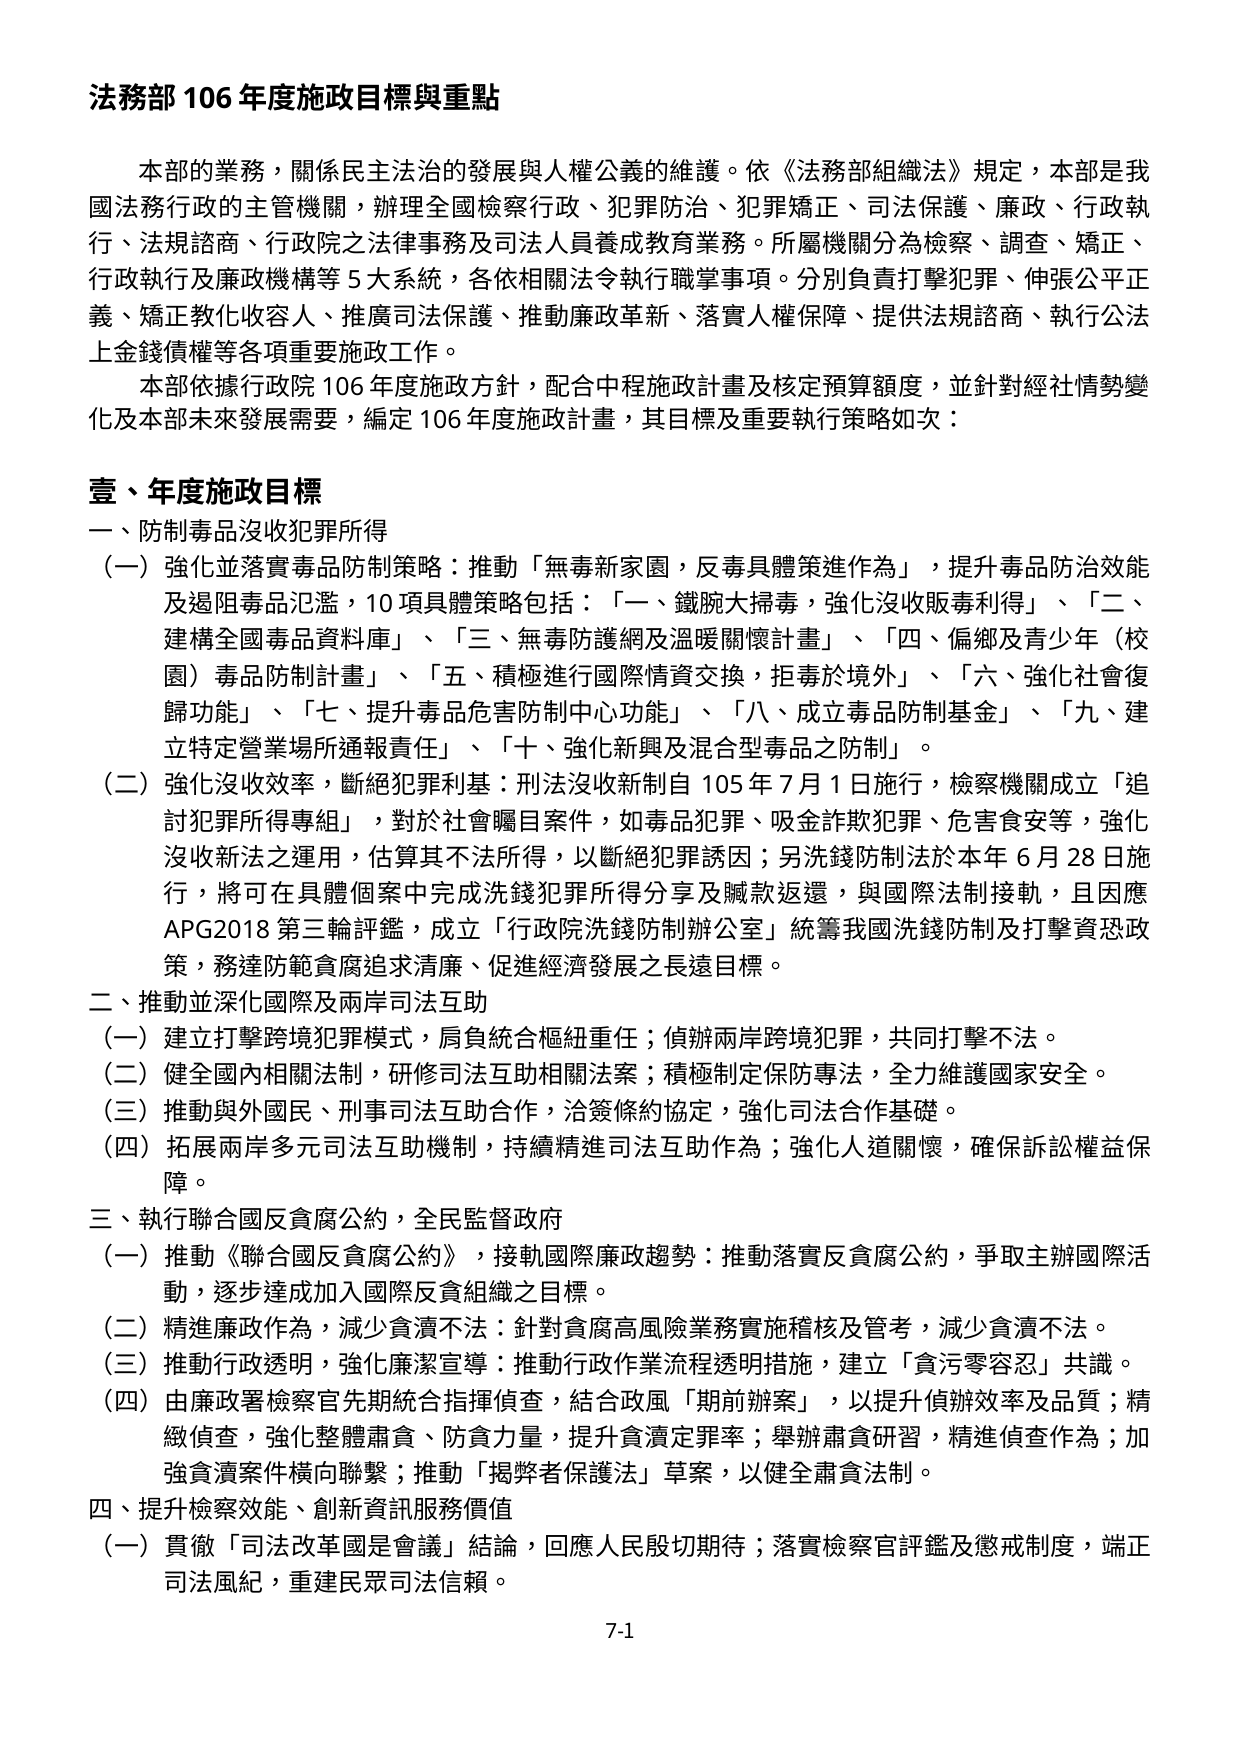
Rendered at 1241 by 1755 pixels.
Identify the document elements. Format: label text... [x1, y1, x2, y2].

text （三）推動行政透明，強化廉潔宣導：推動行政作業流程透明措施，建立「貪污零容忍」共識。 [89, 1345, 1152, 1381]
text 本部依據行政院106年度施政方針，配合中程施政計畫及核定預算額度，並針對經社情勢變化及本部未來發展需要，編定106年度施政計畫，其目標及重要執行策略如次： [89, 368, 1152, 435]
text （一）貫徹「司法改革國是會議」結論，回應人民殷切期待；落實檢察官評鑑及懲戒制度，端正司法風紀，重建民眾司法信賴。 [89, 1526, 1152, 1598]
text （一）強化並落實毒品防制策略：推動「無毒新家園，反毒具體策進作為」，提升毒品防治效能及遏阻毒品氾濫，10項具體策略包括：「一、鐵腕大掃毒，強化沒收販毒利得」、「二、建構全國毒品資料庫」、「三、無毒防護網及溫暖關懷計畫」、「四、偏鄉及青少年（校園）毒品防制計畫」、「五、積極進行國際情資交換，拒毒於境外」、「六、強化社會復歸功能」、「七、提升毒品危害防制中心功能」、「八、成立毒品防制基金」、「九、建立特定營業場所通報責任」、「十、強化新興及混合型毒品之防制」。 [89, 547, 1152, 765]
text （四）拓展兩岸多元司法互助機制，持續精進司法互助作為；強化人道關懷，確保訴訟權益保障。 [89, 1127, 1152, 1200]
text 壹、年度施政目標 [89, 469, 1152, 511]
text （一）推動《聯合國反貪腐公約》，接軌國際廉政趨勢：推動落實反貪腐公約，爭取主辦國際活動，逐步達成加入國際反貪組織之目標。 [89, 1236, 1152, 1308]
text （一）建立打擊跨境犯罪模式，肩負統合樞紐重任；偵辦兩岸跨境犯罪，共同打擊不法。 [89, 1018, 1152, 1055]
text 本部的業務，關係民主法治的發展與人權公義的維護。依《法務部組織法》規定，本部是我國法務行政的主管機關，辦理全國檢察行政、犯罪防治、犯罪矯正、司法保護、廉政、行政執行、法規諮商、行政院之法律事務及司法人員養成教育業務。所屬機關分為檢察、調查、矯正、行政執行及廉政機構等5大系統，各依相關法令執行職掌事項。分別負責打擊犯罪、伸張公平正義、矯正教化收容人、推廣司法保護、推動廉政革新、落實人權保障、提供法規諮商、執行公法上金錢債權等各項重要施政工作。 [89, 151, 1152, 368]
text 三、執行聯合國反貪腐公約，全民監督政府 [89, 1200, 1152, 1236]
text 四、提升檢察效能、創新資訊服務價值 [89, 1490, 1152, 1526]
text 法務部106年度施政目標與重點 [89, 75, 1152, 117]
text （二）精進廉政作為，減少貪瀆不法：針對貪腐高風險業務實施稽核及管考，減少貪瀆不法。 [89, 1308, 1152, 1345]
text 二、推動並深化國際及兩岸司法互助 [89, 982, 1152, 1018]
text （二）強化沒收效率，斷絕犯罪利基：刑法沒收新制自105年7月1日施行，檢察機關成立「追討犯罪所得專組」，對於社會矚目案件，如毒品犯罪、吸金詐欺犯罪、危害食安等，強化沒收新法之運用，估算其不法所得，以斷絕犯罪誘因；另洗錢防制法於本年6月28日施行，將可在具體個案中完成洗錢犯罪所得分享及贓款返還，與國際法制接軌，且因應APG2018第三輪評鑑，成立「行政院洗錢防制辦公室」統籌我國洗錢防制及打擊資恐政策，務達防範貪腐追求清廉、促進經濟發展之長遠目標。 [89, 765, 1152, 982]
text （三）推動與外國民、刑事司法互助合作，洽簽條約協定，強化司法合作基礎。 [89, 1091, 1152, 1127]
text （二）健全國內相關法制，研修司法互助相關法案；積極制定保防專法，全力維護國家安全。 [89, 1055, 1152, 1091]
text （四）由廉政署檢察官先期統合指揮偵查，結合政風「期前辦案」，以提升偵辦效率及品質；精緻偵查，強化整體肅貪、防貪力量，提升貪瀆定罪率；舉辦肅貪研習，精進偵查作為；加強貪瀆案件橫向聯繫；推動「揭弊者保護法」草案，以健全肅貪法制。 [89, 1381, 1152, 1490]
text 一、防制毒品沒收犯罪所得 [89, 511, 1152, 547]
